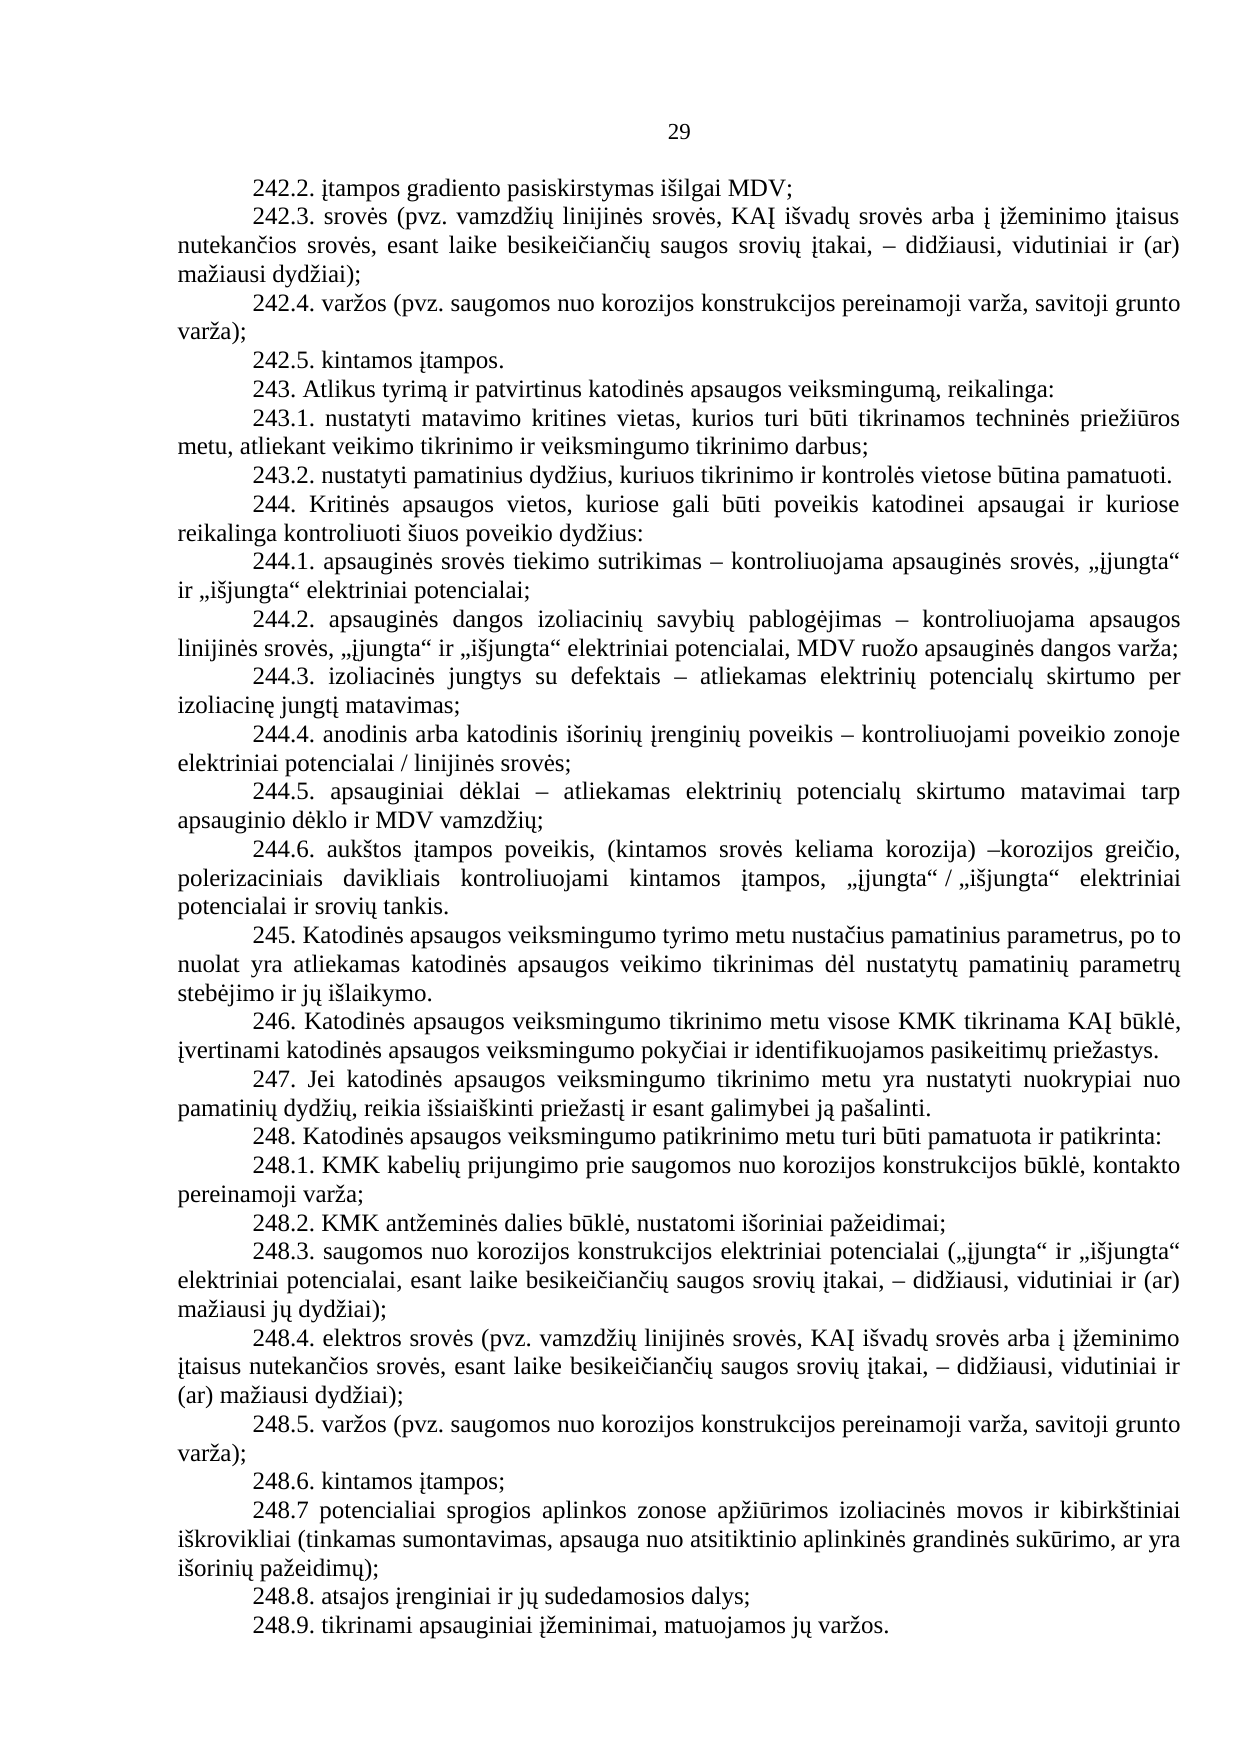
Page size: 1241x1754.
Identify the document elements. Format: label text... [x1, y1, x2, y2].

text 244.4. anodinis arba katodinis išorinių įrenginių poveikis – kontroliuojami poveikio zonoje elektriniai potencialai / linijinės srovės; [177, 719, 1181, 776]
text 248.5. varžos (pvz. saugomos nuo korozijos konstrukcijos pereinamoji varža, savitoji grunto varža); [177, 1409, 1181, 1466]
text 244.1. apsauginės srovės tiekimo sutrikimas – kontroliuojama apsauginės srovės, „įjungta“ ir „išjungta“ elektriniai potencialai; [177, 546, 1181, 604]
text 248.2. KMK antžeminės dalies būklė, nustatomi išoriniai pažeidimai; [177, 1208, 1181, 1236]
text 246. Katodinės apsaugos veiksmingumo tikrinimo metu visose KMK tikrinama KAĮ būklė, įvertinami katodinės apsaugos veiksmingumo pokyčiai ir identifikuojamos pasikeitimų priežastys. [177, 1006, 1181, 1064]
text 244.3. izoliacinės jungtys su defektais – atliekamas elektrinių potencialų skirtumo per izoliacinę jungtį matavimas; [177, 661, 1181, 719]
text 243.2. nustatyti pamatinius dydžius, kuriuos tikrinimo ir kontrolės vietose būtina pamatuoti. [177, 460, 1181, 489]
text 248.1. KMK kabelių prijungimo prie saugomos nuo korozijos konstrukcijos būklė, kontakto pereinamoji varža; [177, 1150, 1181, 1208]
text 242.4. varžos (pvz. saugomos nuo korozijos konstrukcijos pereinamoji varža, savitoji grunto varža); [177, 288, 1181, 345]
text 242.3. srovės (pvz. vamzdžių linijinės srovės, KAĮ išvadų srovės arba į įžeminimo įtaisus nutekančios srovės, esant laike besikeičiančių saugos srovių įtakai, – didžiausi, vidutiniai ir (ar) mažiausi dydžiai); [177, 201, 1181, 288]
text 248.6. kintamos įtampos; [177, 1466, 1181, 1495]
text 248.3. saugomos nuo korozijos konstrukcijos elektriniai potencialai („įjungta“ ir „išjungta“ elektriniai potencialai, esant laike besikeičiančių saugos srovių įtakai, – didžiausi, vidutiniai ir (ar) mažiausi jų dydžiai); [177, 1236, 1181, 1323]
text 242.5. kintamos įtampos. [177, 345, 1181, 374]
text 248.4. elektros srovės (pvz. vamzdžių linijinės srovės, KAĮ išvadų srovės arba į įžeminimo įtaisus nutekančios srovės, esant laike besikeičiančių saugos srovių įtakai, – didžiausi, vidutiniai ir (ar) mažiausi dydžiai); [177, 1323, 1181, 1409]
text 248. Katodinės apsaugos veiksmingumo patikrinimo metu turi būti pamatuota ir patikrinta: [177, 1121, 1181, 1150]
text 248.7 potencialiai sprogios aplinkos zonose apžiūrimos izoliacinės movos ir kibirkštiniai iškrovikliai (tinkamas sumontavimas, apsauga nuo atsitiktinio aplinkinės grandinės sukūrimo, ar yra išorinių pažeidimų); [177, 1495, 1181, 1581]
text 244.5. apsauginiai dėklai – atliekamas elektrinių potencialų skirtumo matavimai tarp apsauginio dėklo ir MDV vamzdžių; [177, 776, 1181, 834]
text 244.2. apsauginės dangos izoliacinių savybių pablogėjimas – kontroliuojama apsaugos linijinės srovės, „įjungta“ ir „išjungta“ elektriniai potencialai, MDV ruožo apsauginės dangos varža; [177, 604, 1181, 661]
text 248.8. atsajos įrenginiai ir jų sudedamosios dalys; [177, 1581, 1181, 1610]
text 244. Kritinės apsaugos vietos, kuriose gali būti poveikis katodinei apsaugai ir kuriose reikalinga kontroliuoti šiuos poveikio dydžius: [177, 489, 1181, 546]
text 242.2. įtampos gradiento pasiskirstymas išilgai MDV; [177, 173, 1181, 201]
text 243.1. nustatyti matavimo kritines vietas, kurios turi būti tikrinamos techninės priežiūros metu, atliekant veikimo tikrinimo ir veiksmingumo tikrinimo darbus; [177, 403, 1181, 460]
text 245. Katodinės apsaugos veiksmingumo tyrimo metu nustačius pamatinius parametrus, po to nuolat yra atliekamas katodinės apsaugos veikimo tikrinimas dėl nustatytų pamatinių parametrų stebėjimo ir jų išlaikymo. [177, 920, 1181, 1006]
text 247. Jei katodinės apsaugos veiksmingumo tikrinimo metu yra nustatyti nuokrypiai nuo pamatinių dydžių, reikia išsiaiškinti priežastį ir esant galimybei ją pašalinti. [177, 1064, 1181, 1121]
text 244.6. aukštos įtampos poveikis, (kintamos srovės keliama korozija) –korozijos greičio, polerizaciniais davikliais kontroliuojami kintamos įtampos, „įjungta“ / „išjungta“ elektriniai potencialai ir srovių tankis. [177, 834, 1181, 920]
text 248.9. tikrinami apsauginiai įžeminimai, matuojamos jų varžos. [177, 1610, 1181, 1639]
text 243. Atlikus tyrimą ir patvirtinus katodinės apsaugos veiksmingumą, reikalinga: [177, 374, 1181, 403]
